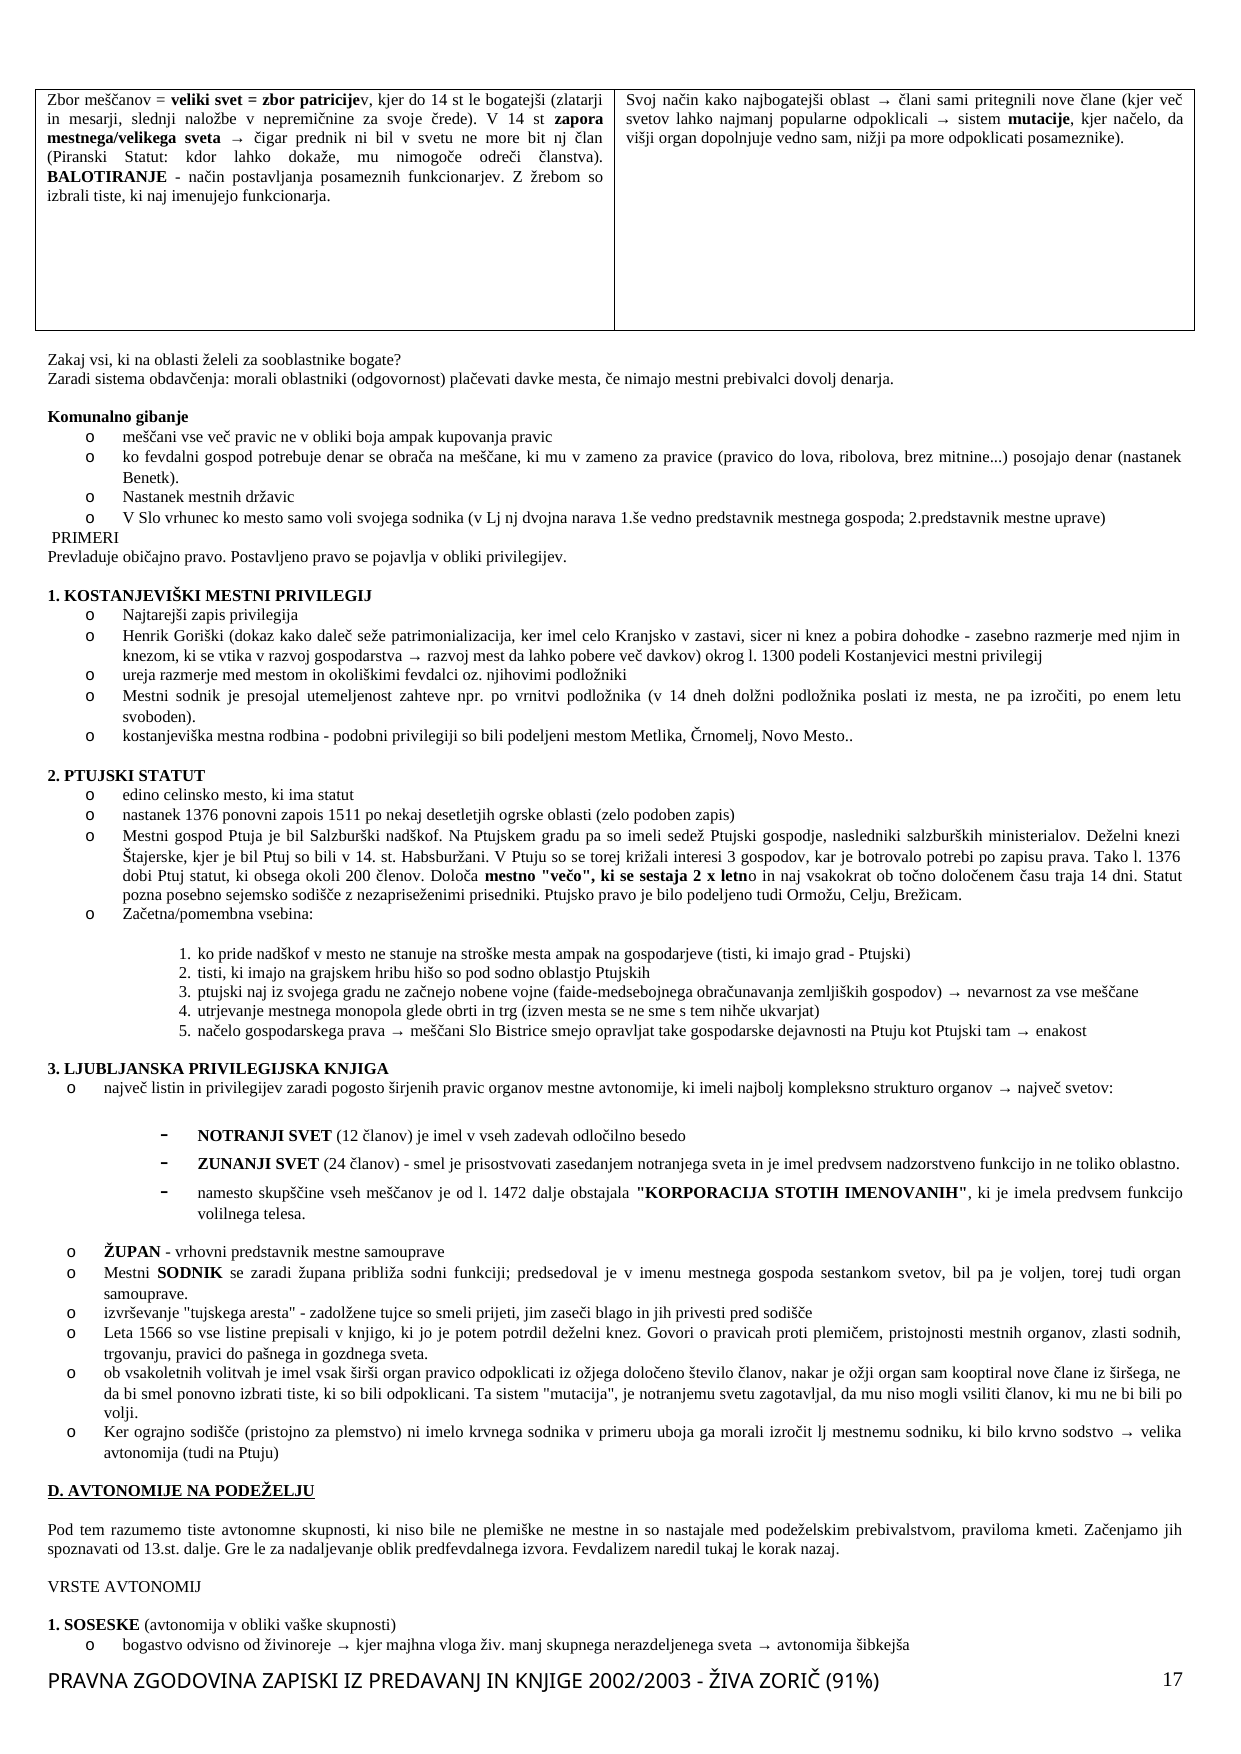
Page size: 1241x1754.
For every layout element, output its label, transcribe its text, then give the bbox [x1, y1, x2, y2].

text Pod tem razumemo tiste avtonomne skupnosti, ki niso bile ne plemiške ne mestne in so nastajale med podeželskim prebivalstvom, praviloma kmeti. Začenjamo jih spoznavati od 13.st. dalje. Gre le za nadaljevanje oblik predfevdalnega izvora. Fevdalizem naredil tukaj le korak nazaj. [47, 1519, 1183, 1558]
list V Slo vrhunec ko mesto samo voli svojega sodnika (v Lj nj dvojna narava 1.še vedno predstavnik mestnega gospoda; 2.predstavnik mestne uprave) [85, 507, 1183, 528]
text Prevladuje običajno pravo. Postavljeno pravo se pojavlja v obliki privilegijev. [47, 547, 1183, 566]
list ob vsakoletnih volitvah je imel vsak širši organ pravico odpoklicati iz ožjega določeno število članov, nakar je ožji organ sam kooptiral nove člane iz širšega, ne da bi smel ponovno izbrati tiste, ki so bili odpoklicani. Ta sistem "mutacija", je notranjemu svetu zagotavljal, da mu niso mogli vsiliti članov, ki mu ne bi bili po volji. [66, 1363, 1183, 1422]
list ptujski naj iz svojega gradu ne začnejo nobene vojne (faide-medsebojnega obračunavanja zemljiških gospodov) → nevarnost za vse meščane [178, 982, 1183, 1001]
list edino celinsko mesto, ki ima statut [85, 784, 1183, 805]
table_cell Zbor meščanov = veliki svet = zbor patricijev, kjer do 14 st le bogatejši (zlatarji in mesarji, slednji naložbe v nepremičnine za svoje črede). V 14 st zapora mestnega/velikega sveta → čigar prednik ni bil v svetu ne more bit nj član (Piranski Statut: kdor lahko dokaže, mu nimogoče odreči članstva). BALOTIRANJE - način postavljanja posameznih funkcionarjev. Z žrebom so izbrali tiste, ki naj imenujejo funkcionarja. [36, 90, 614, 329]
list izvrševanje "tujskega aresta" - zadolžene tujce so smeli prijeti, jim zaseči blago in jih privesti pred sodišče [66, 1303, 1183, 1323]
list ŽUPAN - vrhovni predstavnik mestne samouprave [66, 1242, 1183, 1263]
list Nastanek mestnih državic [85, 487, 1183, 507]
list tisti, ki imajo na grajskem hribu hišo so pod sodno oblastjo Ptujskih [178, 963, 1183, 982]
text Zakaj vsi, ki na oblasti želeli za sooblastnike bogate? [47, 350, 1183, 369]
list meščani vse več pravic ne v obliki boja ampak kupovanja pravic [85, 426, 1183, 447]
list ureja razmerje med mestom in okoliškimi fevdalci oz. njihovimi podložniki [85, 665, 1183, 686]
list nastanek 1376 ponovni zapois 1511 po nekaj desetletjih ogrske oblasti (zelo podoben zapis) [85, 805, 1183, 826]
list Henrik Goriški (dokaz kako daleč seže patrimonializacija, ker imel celo Kranjsko v zastavi, sicer ni knez a pobira dohodke - zasebno razmerje med njim in knezom, ki se vtika v razvoj gospodarstva → razvoj mest da lahko pobere več davkov) okrog l. 1300 podeli Kostanjevici mestni privilegij [85, 625, 1183, 665]
text 1. KOSTANJEVIŠKI MESTNI PRIVILEGIJ [47, 586, 1183, 605]
list ko pride nadškof v mesto ne stanuje na stroške mesta ampak na gospodarjeve (tisti, ki imajo grad - Ptujski) [178, 944, 1183, 963]
list Mestni SODNIK se zaradi župana približa sodni funkciji; predsedoval je v imenu mestnega gospoda sestankom svetov, bil pa je voljen, torej tudi organ samouprave. [66, 1263, 1183, 1303]
text D. AVTONOMIJE NA PODEŽELJU [47, 1481, 1183, 1500]
text primeri [47, 528, 1183, 547]
list NOTRANJI SVET (12 članov) je imel v vseh zadevah odločilno besedo [160, 1118, 1183, 1146]
list ko fevdalni gospod potrebuje denar se obrača na meščane, ki mu v zameno za pravice (pravico do lova, ribolova, brez mitnine...) posojajo denar (nastanek Benetk). [85, 447, 1183, 487]
list Začetna/pomembna vsebina: [85, 904, 1183, 924]
list utrjevanje mestnega monopola glede obrti in trg (izven mesta se ne sme s tem nihče ukvarjat) [178, 1001, 1183, 1020]
list bogastvo odvisno od živinoreje → kjer majhna vloga živ. manj skupnega nerazdeljenega sveta → avtonomija šibkejša [85, 1634, 1183, 1655]
list Mestni sodnik je presojal utemeljenost zahteve npr. po vrnitvi podložnika (v 14 dneh dolžni podložnika poslati iz mesta, ne pa izročiti, po enem letu svoboden). [85, 686, 1183, 726]
list ZUNANJI SVET (24 članov) - smel je prisostvovati zasedanjem notranjega sveta in je imel predvsem nadzorstveno funkcijo in ne toliko oblastno. [160, 1146, 1183, 1175]
list Leta 1566 so vse listine prepisali v knjigo, ki jo je potem potrdil deželni knez. Govori o pravicah proti plemičem, pristojnosti mestnih organov, zlasti sodnih, trgovanju, pravici do pašnega in gozdnega sveta. [66, 1323, 1183, 1363]
text 1. SOSESKE (avtonomija v obliki vaške skupnosti) [47, 1615, 1183, 1634]
text Zaradi sistema obdavčenja: morali oblastniki (odgovornost) plačevati davke mesta, če nimajo mestni prebivalci dovolj denarja. [47, 369, 1183, 388]
text 2. PTUJSKI STATUT [47, 765, 1183, 784]
list Najtarejši zapis privilegija [85, 605, 1183, 625]
list namesto skupščine vseh meščanov je od l. 1472 dalje obstajala "KORPORACIJA STOTIH IMENOVANIH", ki je imela predvsem funkcijo volilnega telesa. [160, 1175, 1183, 1223]
list največ listin in privilegijev zaradi pogosto širjenih pravic organov mestne avtonomije, ki imeli najbolj kompleksno strukturo organov → največ svetov: [66, 1078, 1183, 1098]
list Ker ograjno sodišče (pristojno za plemstvo) ni imelo krvnega sodnika v primeru uboja ga morali izročit lj mestnemu sodniku, ki bilo krvno sodstvo → velika avtonomija (tudi na Ptuju) [66, 1422, 1183, 1462]
text Vrste avtonomij [47, 1577, 1183, 1596]
list načelo gospodarskega prava → meščani Slo Bistrice smejo opravljat take gospodarske dejavnosti na Ptuju kot Ptujski tam → enakost [178, 1020, 1183, 1039]
text Komunalno gibanje [47, 407, 1183, 426]
table_cell Svoj način kako najbogatejši oblast → člani sami pritegnili nove člane (kjer več svetov lahko najmanj popularne odpoklicali → sistem mutacije, kjer načelo, da višji organ dopolnjuje vedno sam, nižji pa more odpoklicati posameznike). [615, 90, 1194, 329]
list Mestni gospod Ptuja je bil Salzburški nadškof. Na Ptujskem gradu pa so imeli sedež Ptujski gospodje, nasledniki salzburških ministerialov. Deželni knezi Štajerske, kjer je bil Ptuj so bili v 14. st. Habsburžani. V Ptuju so se torej križali interesi 3 gospodov, kar je botrovalo potrebi po zapisu prava. Tako l. 1376 dobi Ptuj statut, ki obsega okoli 200 členov. Določa mestno "večo", ki se sestaja 2 x letno in naj vsakokrat ob točno določenem času traja 14 dni. Statut pozna posebno sejemsko sodišče z nezapriseženimi prisedniki. Ptujsko pravo je bilo podeljeno tudi Ormožu, Celju, Brežicam. [85, 826, 1183, 904]
list kostanjeviška mestna rodbina - podobni privilegiji so bili podeljeni mestom Metlika, Črnomelj, Novo Mesto.. [85, 726, 1183, 746]
text 3. LJUBLJANSKA PRIVILEGIJSKA KNJIGA [47, 1059, 1183, 1078]
